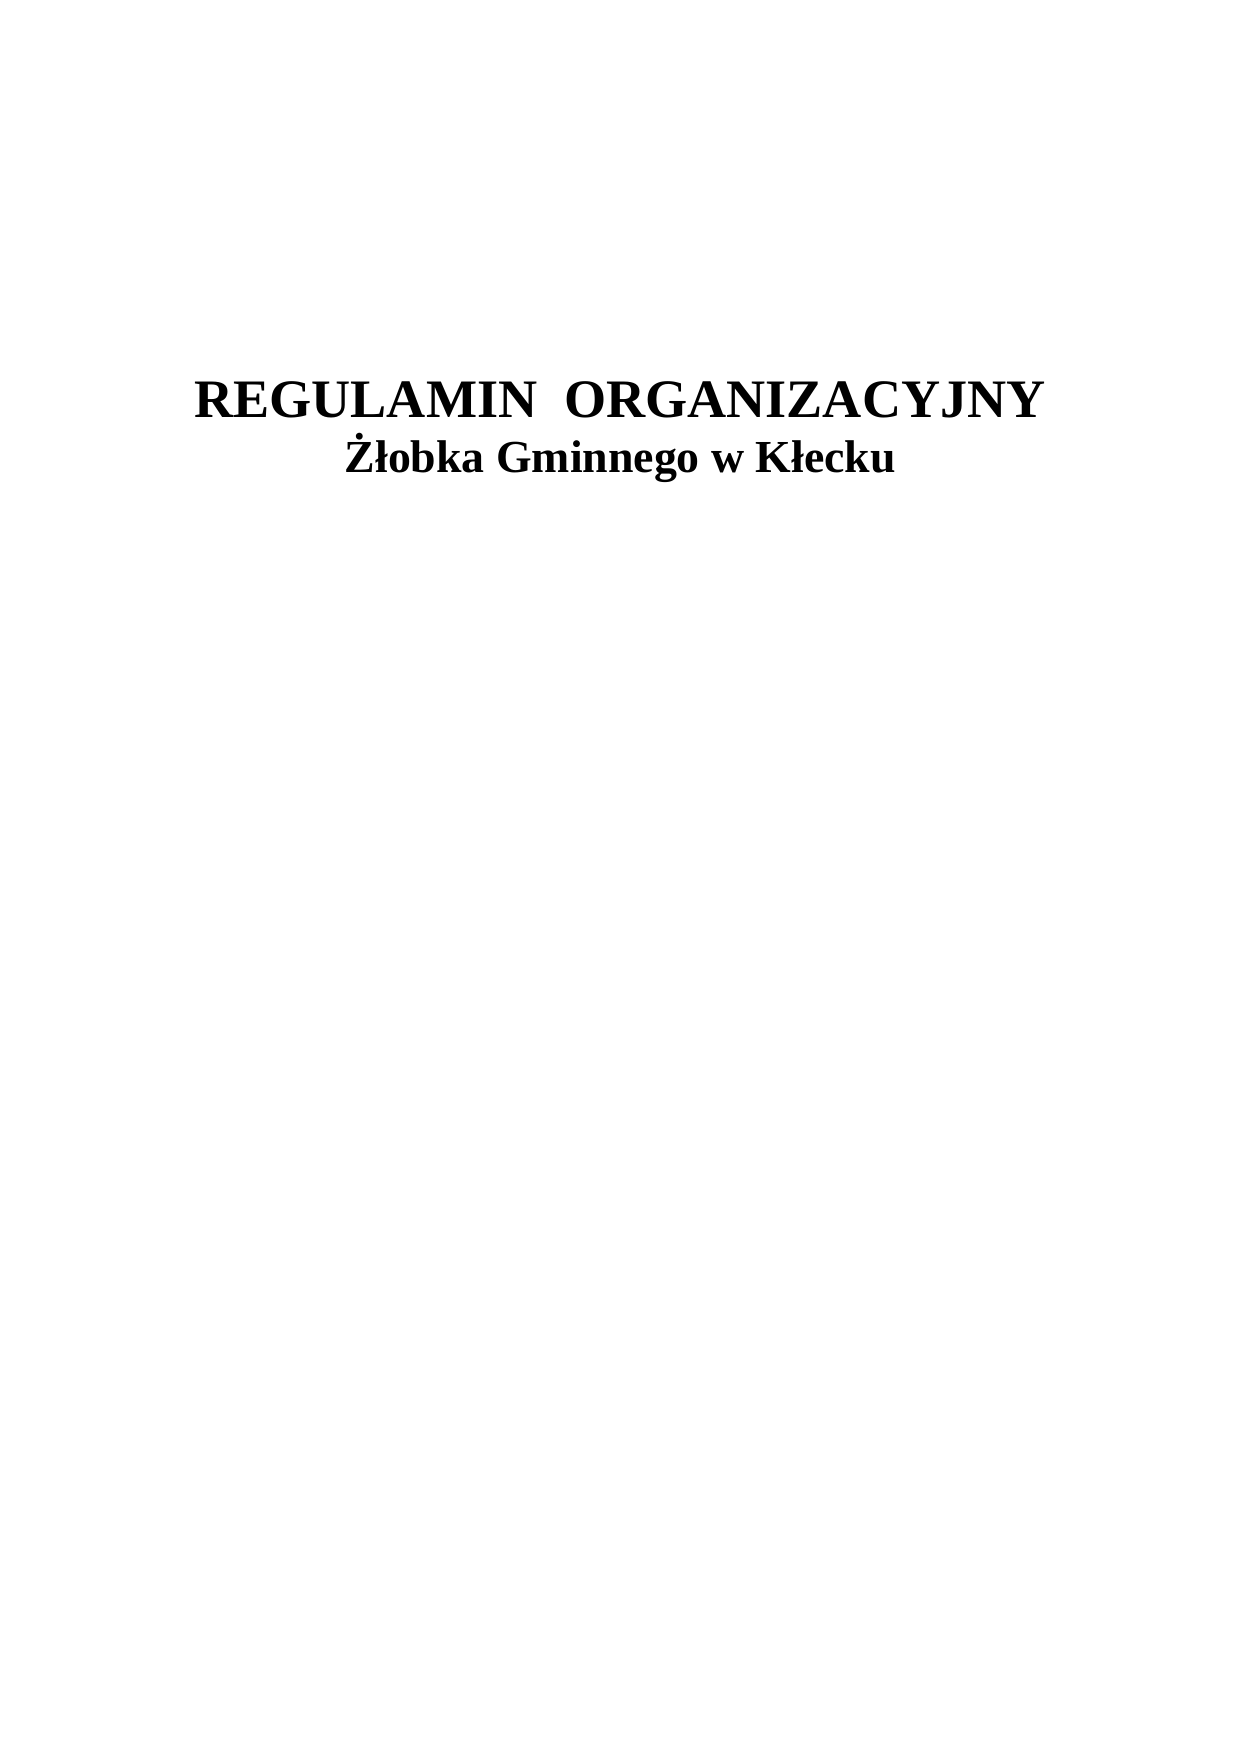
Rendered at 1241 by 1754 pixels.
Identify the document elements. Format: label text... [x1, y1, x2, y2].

text Żłobka Gminnego w Kłecku [118, 429, 1122, 482]
text REGULAMIN ORGANIZACYJNY [118, 367, 1122, 429]
